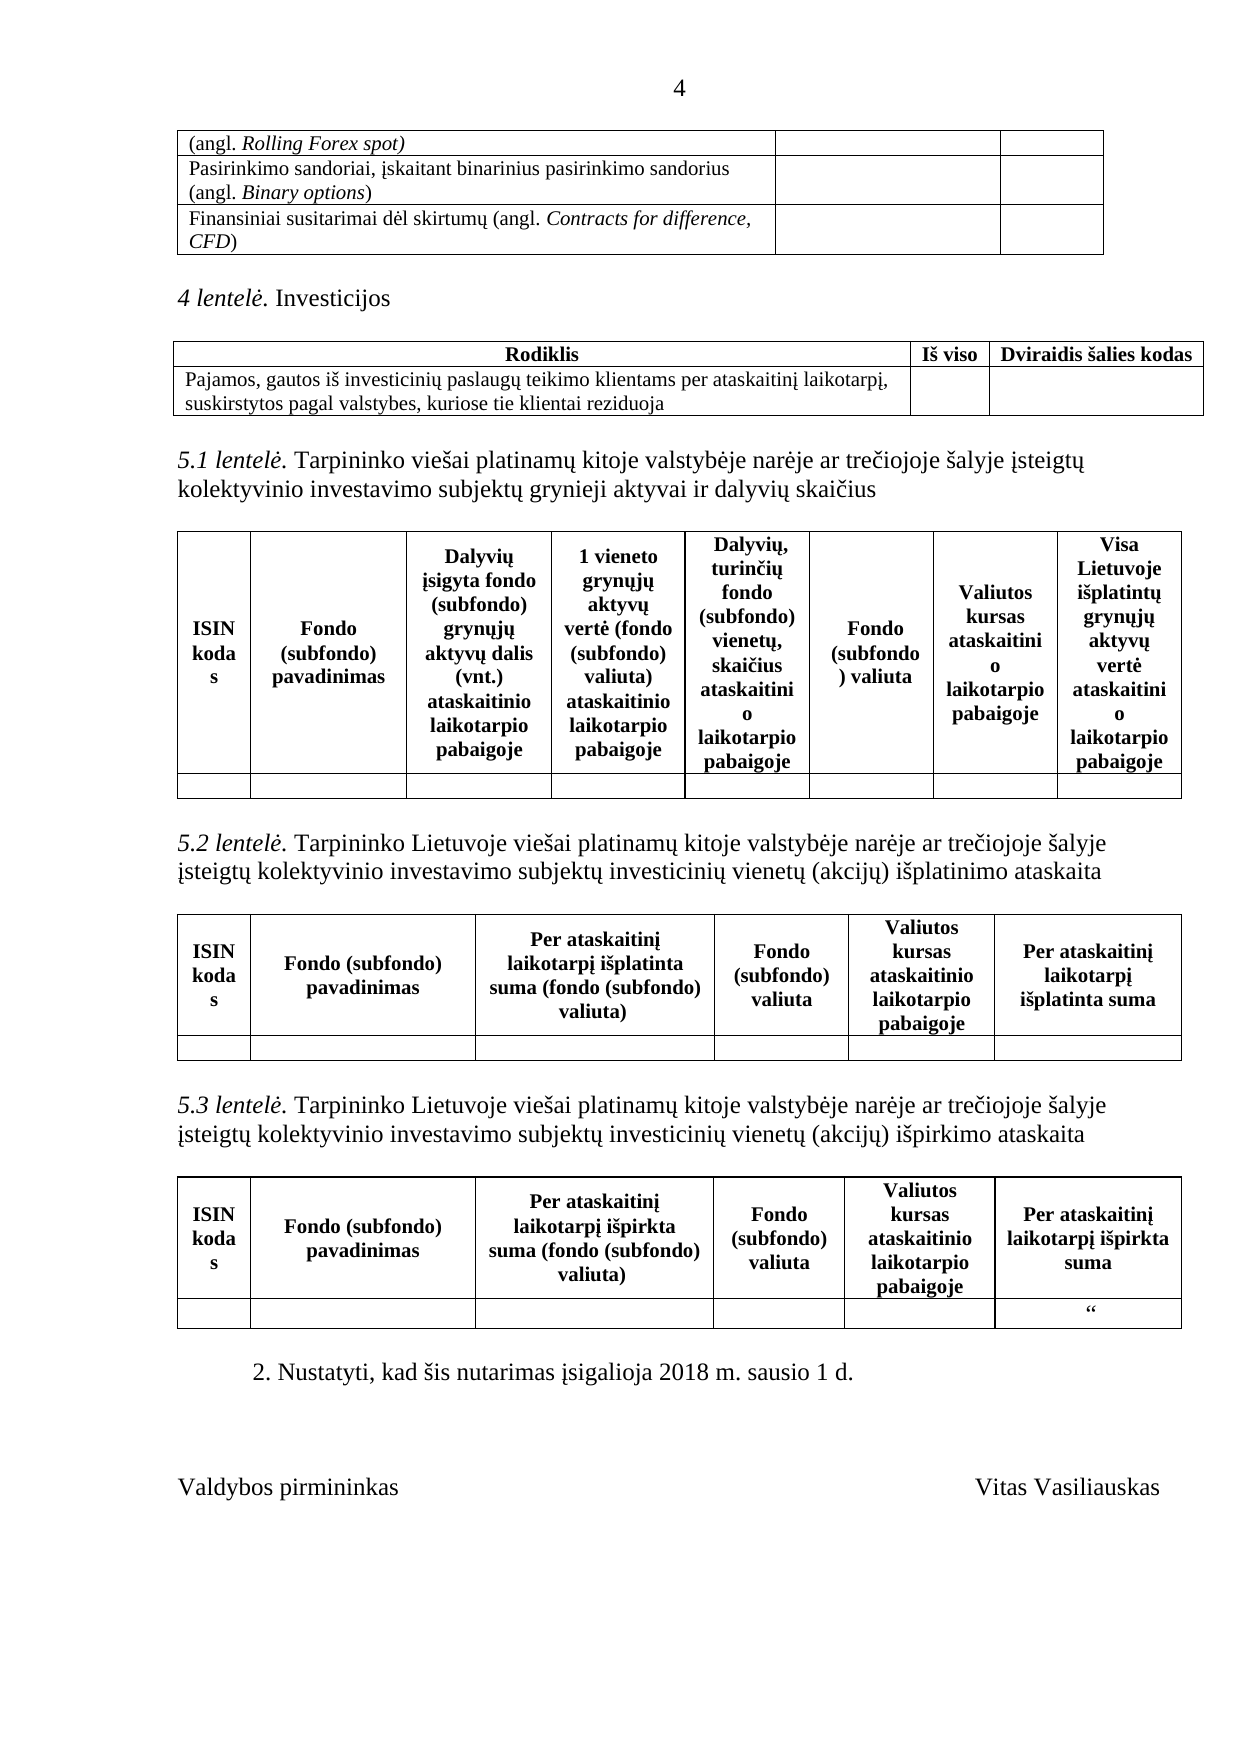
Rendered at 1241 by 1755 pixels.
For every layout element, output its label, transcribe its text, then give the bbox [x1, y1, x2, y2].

table_cell [251, 1036, 475, 1060]
table_cell [1001, 156, 1103, 204]
table_header Iš viso [911, 342, 989, 366]
table_header Valiutos kursas ataskaitinio laikotarpio pabaigoje [849, 915, 994, 1035]
text 5.3 lentelė. Tarpininko Lietuvoje viešai platinamų kitoje valstybėje narėje ar trečiojoje šalyje įsteigtų kolektyvinio investavimo subjektų investicinių vienetų (akcijų) išpirkimo ataskaita [177, 1090, 1181, 1148]
text 2. Nustatyti, kad šis nutarimas įsigalioja 2018 m. sausio 1 d. [177, 1357, 1181, 1386]
table_header Dalyvių, turinčių fondo (subfondo) vienetų, skaičius ataskaitinio laikotarpio pabaigoje [686, 532, 809, 773]
table_cell [845, 1299, 994, 1328]
table_cell Pasirinkimo sandoriai, įskaitant binarinius pasirinkimo sandorius (angl. Binary options) [178, 156, 775, 204]
table_cell [1001, 131, 1103, 155]
table_header Fondo (subfondo) valiuta [715, 915, 848, 1035]
table_cell [990, 367, 1203, 415]
table_header Per ataskaitinį laikotarpį išpirkta suma (fondo (subfondo) valiuta) [476, 1178, 713, 1298]
table_cell [715, 1036, 848, 1060]
table_cell [849, 1036, 994, 1060]
table_header Visa Lietuvoje išplatintų grynųjų aktyvų vertė ataskaitinio laikotarpio pabaigoje [1058, 532, 1181, 773]
table_cell [686, 774, 809, 798]
table_header ISIN kodas [178, 1178, 250, 1298]
table_header Rodiklis [174, 342, 910, 366]
table_cell [934, 774, 1057, 798]
table_cell [178, 774, 250, 798]
table_cell [810, 774, 933, 798]
table_cell [995, 1036, 1181, 1060]
text 5.1 lentelė. Tarpininko viešai platinamų kitoje valstybėje narėje ar trečiojoje šalyje įsteigtų kolektyvinio investavimo subjektų grynieji aktyvai ir dalyvių skaičius [177, 445, 1181, 502]
table_header Fondo (subfondo) valiuta [714, 1178, 844, 1298]
text Valdybos pirmininkas Vitas Vasiliauskas [177, 1472, 1181, 1501]
table_header 1 vieneto grynųjų aktyvų vertė (fondo (subfondo) valiuta) ataskaitinio laikotarpio pabaigoje [552, 532, 684, 773]
table_cell [714, 1299, 844, 1328]
table_cell [251, 774, 406, 798]
table_cell [776, 205, 1000, 253]
table_header Valiutos kursas ataskaitinio laikotarpio pabaigoje [934, 532, 1057, 773]
table_header Fondo (subfondo) pavadinimas [251, 915, 475, 1035]
table_header ISIN kodas [178, 532, 250, 773]
table_cell “ [996, 1299, 1181, 1328]
table_cell Finansiniai susitarimai dėl skirtumų (angl. Contracts for difference, CFD) [178, 205, 775, 253]
table_cell [251, 1299, 475, 1328]
table_cell [476, 1299, 713, 1328]
table_cell [476, 1036, 714, 1060]
table_header Dviraidis šalies kodas [990, 342, 1203, 366]
table_header Valiutos kursas ataskaitinio laikotarpio pabaigoje [845, 1178, 994, 1298]
table_header Fondo (subfondo) valiuta [810, 532, 933, 773]
table_cell [776, 131, 1000, 155]
text 4 lentelė. Investicijos [177, 283, 1181, 312]
table_cell [1001, 205, 1103, 253]
table_cell [1058, 774, 1181, 798]
table_cell Pajamos, gautos iš investicinių paslaugų teikimo klientams per ataskaitinį laikotarpį, suskirstytos pagal valstybes, kuriose tie klientai reziduoja [174, 367, 910, 415]
table_header Fondo (subfondo) pavadinimas [251, 532, 406, 773]
table_cell [178, 1299, 250, 1328]
table_header Per ataskaitinį laikotarpį išplatinta suma [995, 915, 1181, 1035]
table_header Per ataskaitinį laikotarpį išpirkta suma [996, 1178, 1181, 1298]
text 5.2 lentelė. Tarpininko Lietuvoje viešai platinamų kitoje valstybėje narėje ar trečiojoje šalyje įsteigtų kolektyvinio investavimo subjektų investicinių vienetų (akcijų) išplatinimo ataskaita [177, 828, 1181, 885]
table_header Dalyvių įsigyta fondo (subfondo) grynųjų aktyvų dalis (vnt.) ataskaitinio laikotarpio pabaigoje [407, 532, 551, 773]
table_cell [776, 156, 1000, 204]
table_cell [911, 367, 989, 415]
table_cell (angl. Rolling Forex spot) [178, 131, 775, 155]
table_cell [178, 1036, 250, 1060]
table_cell [552, 774, 684, 798]
table_header Fondo (subfondo) pavadinimas [251, 1178, 475, 1298]
table_header ISIN kodas [178, 915, 250, 1035]
table_header Per ataskaitinį laikotarpį išplatinta suma (fondo (subfondo) valiuta) [476, 915, 714, 1035]
table_cell [407, 774, 551, 798]
